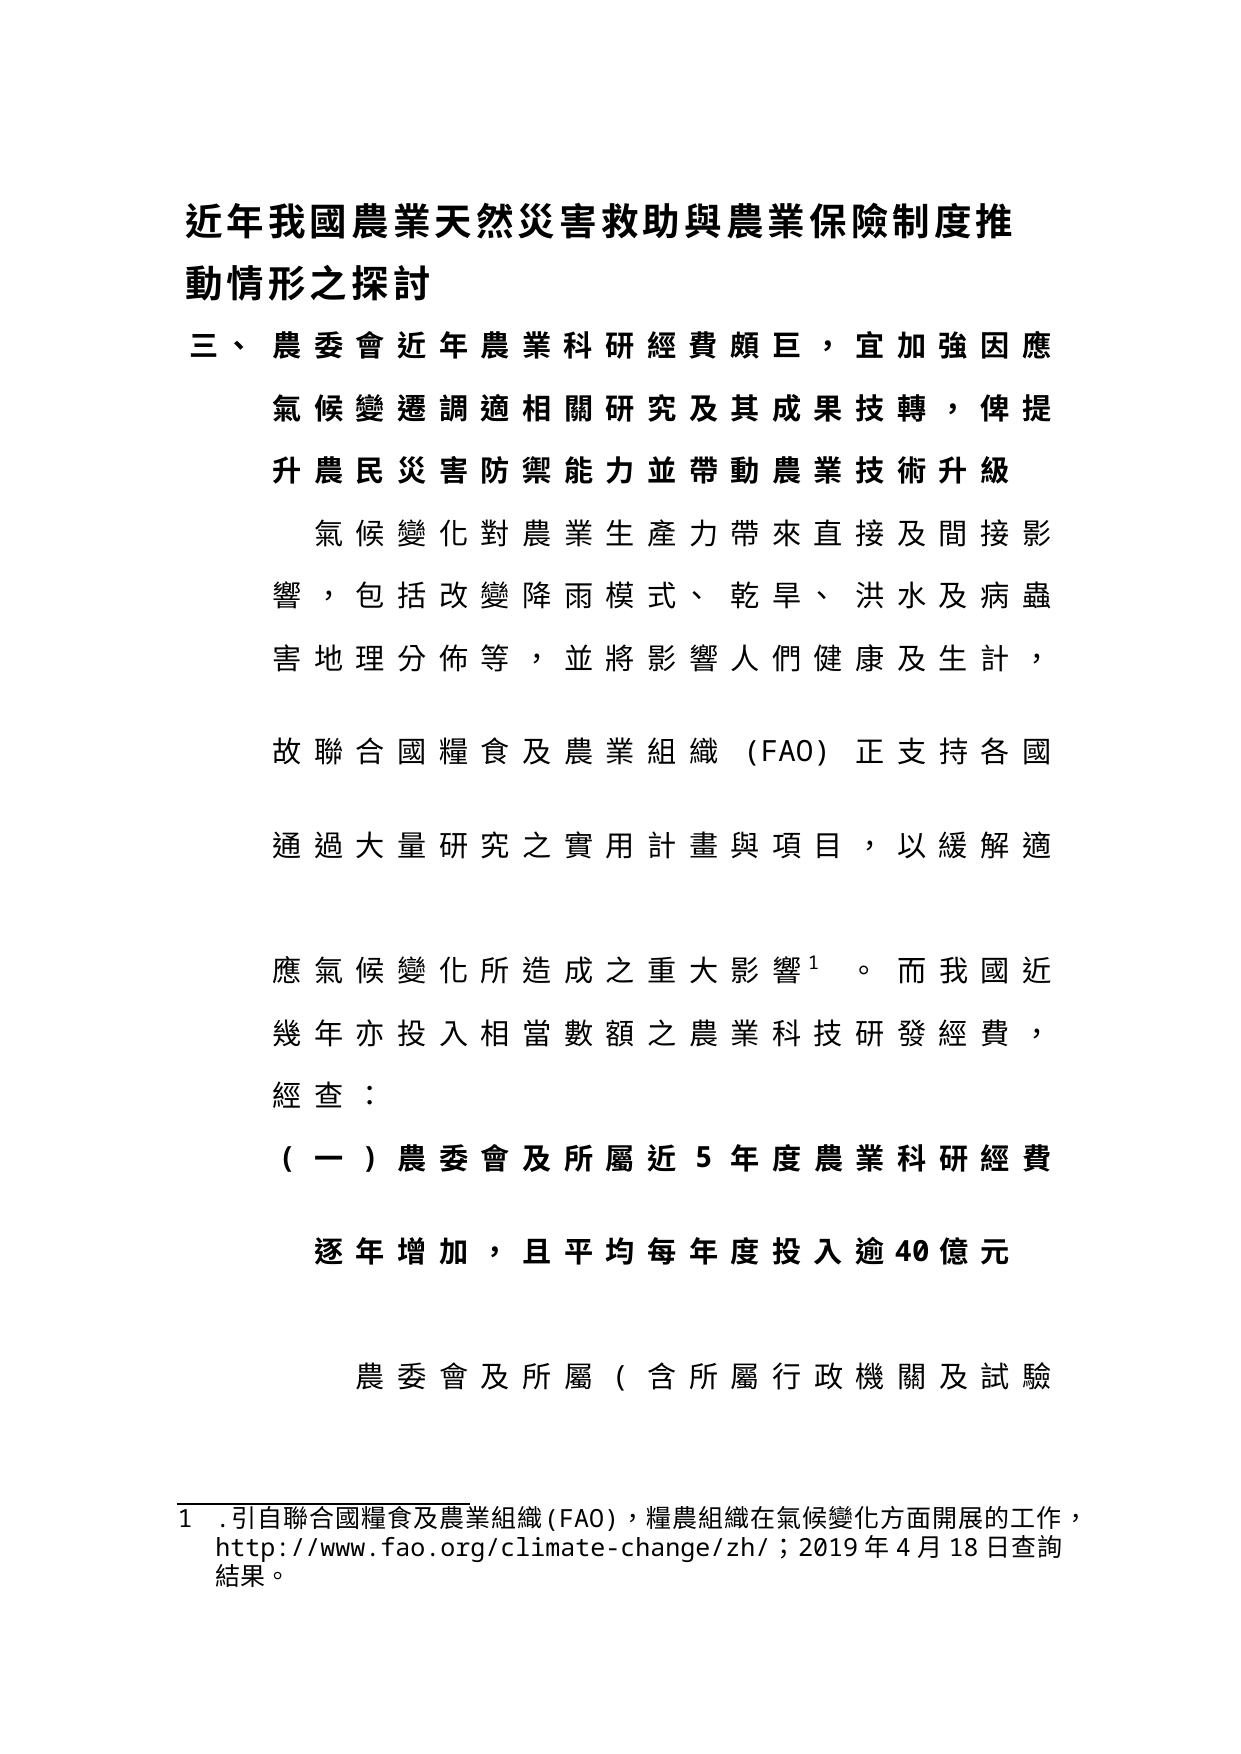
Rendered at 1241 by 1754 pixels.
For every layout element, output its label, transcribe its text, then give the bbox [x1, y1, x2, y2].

text 氣候變化對農業生產力帶來直接及間接影響，包括改變降雨模式、乾旱、洪水及病蟲害地理分佈等，並將影響人們健康及生計，故聯合國糧食及農業組織(FAO)正支持各國通過大量研究之實用計畫與項目，以緩解適應氣候變化所造成之重大影響。而我國近幾年亦投入相當數額之農業科技研發經費，經查： [242, 490, 1058, 1115]
text .引自聯合國糧食及農業組織(FAO)，糧農組織在氣候變化方面開展的工作，http://www.fao.org/climate-change/zh/；2019年4月18日查詢結果。 [177, 1504, 1063, 1592]
text 近年我國農業天然災害救助與農業保險制度推動情形之探討 [177, 177, 1054, 302]
text 三、農委會近年農業科研經費頗巨，宜加強因應氣候變遷調適相關研究及其成果技轉，俾提升農民災害防禦能力並帶動農業技術升級 [183, 302, 1058, 490]
text 農委會及所屬(含所屬行政機關及試驗 [271, 1302, 1058, 1427]
text (一)農委會及所屬近5年度農業科研經費逐年增加，且平均每年度投入逾40億元 [242, 1115, 1058, 1302]
